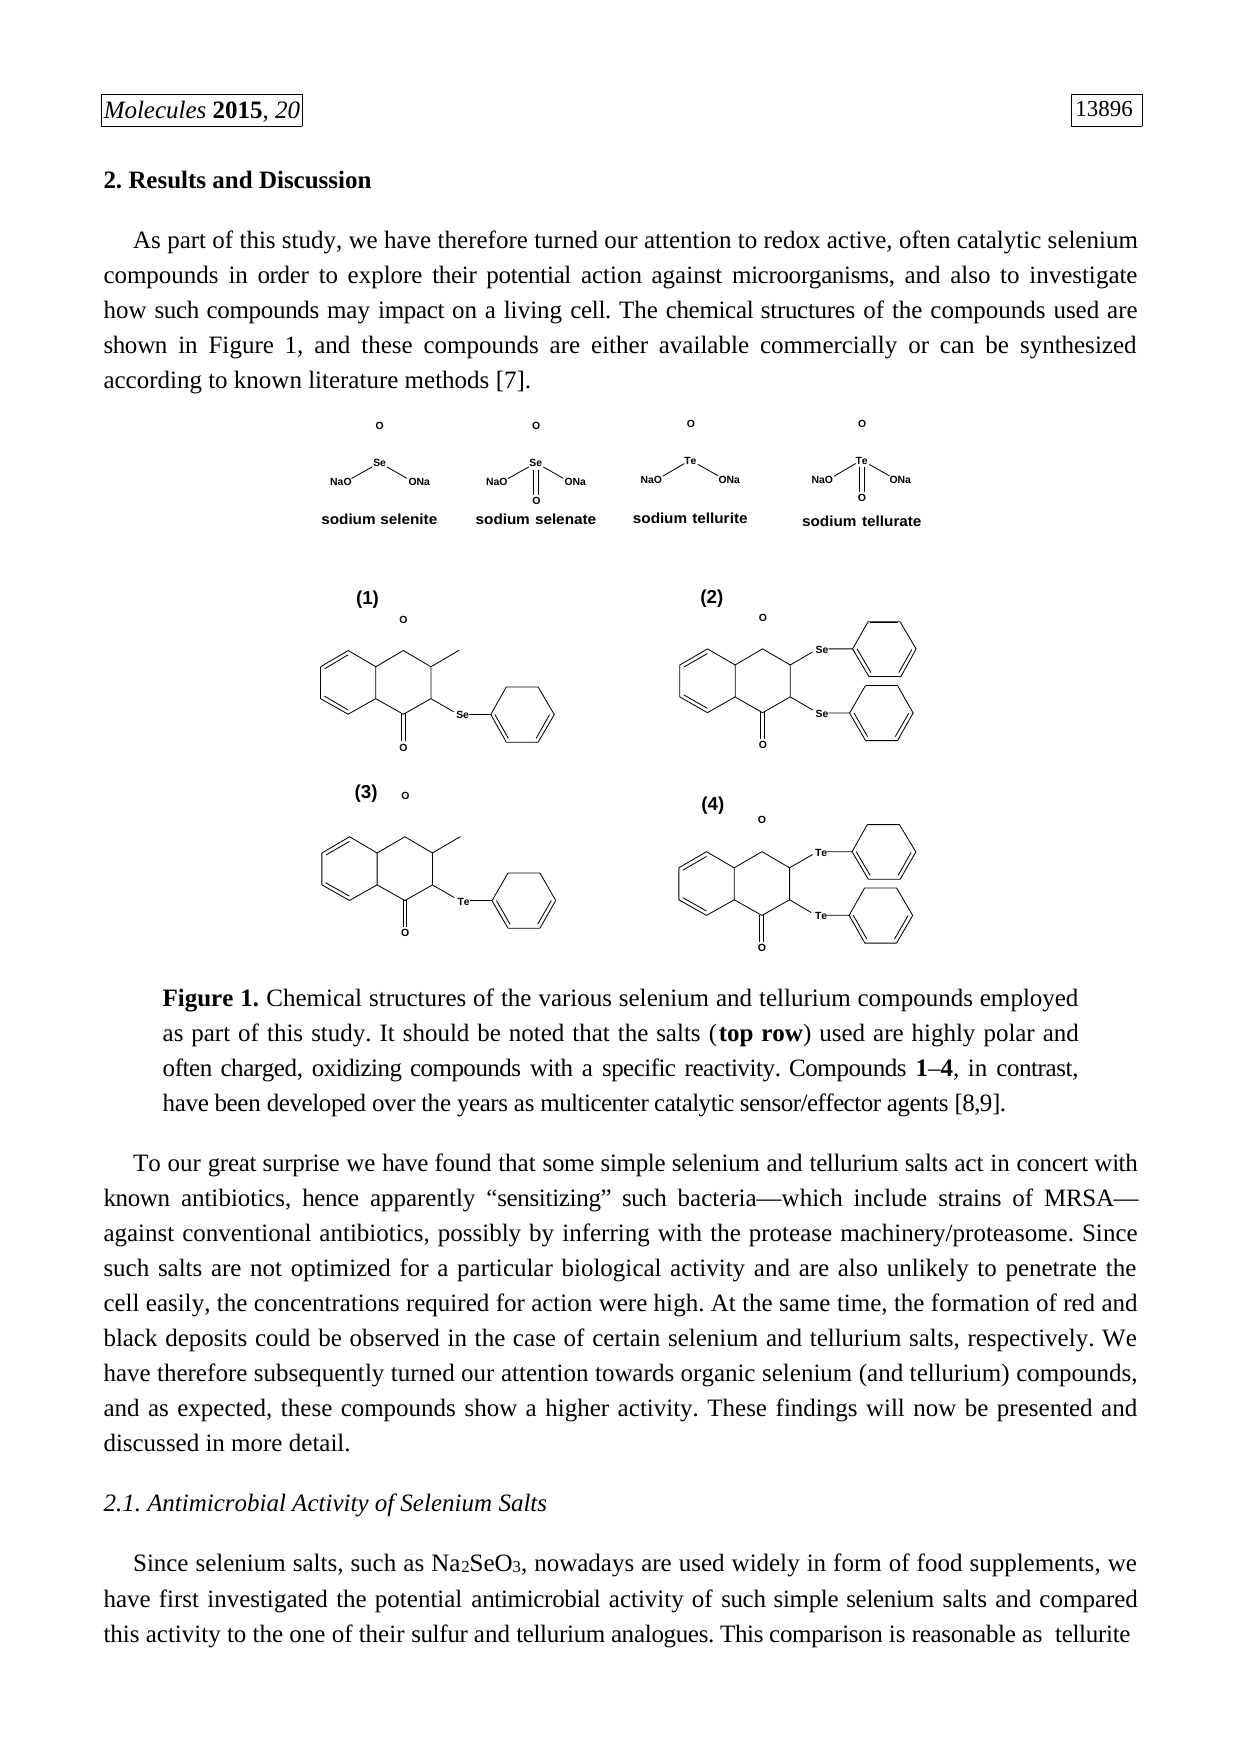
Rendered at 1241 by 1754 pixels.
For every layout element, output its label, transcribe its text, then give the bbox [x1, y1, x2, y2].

text Te [590, 454, 696, 467]
text Since selenium salts, such as Na2SeO3, nowadays are used widely in form of food supplements, we have first investigated the potential antimicrobial activity of such simple selenium salts and compared this activity to the one of their sulfur and tellurium analogues. This comparison is reasonable as tellurite [103, 1548, 1138, 1648]
text Se [92, 644, 828, 656]
text To our great surprise we have found that some simple selenium and tellurium salts act in concert with known antibiotics, hence apparently “sensitizing” such bacteria—which include strains of MRSA— against conventional antibiotics, possibly by inferring with the protease machinery/proteasome. Since such salts are not optimized for a particular biological activity and are also unlikely to penetrate the cell easily, the concentrations required for action were high. At the same time, the formation of red and black deposits could be observed in the case of certain selenium and tellurium salts, respectively. We have therefore subsequently turned our attention towards organic selenium (and tellurium) compounds, and as expected, these compounds show a higher activity. These findings will now be presented and discussed in more detail. [103, 1148, 1138, 1457]
list Antimicrobial Activity of Selenium Salts [103, 1488, 1151, 1517]
text (4) [699, 793, 726, 814]
text (1) (2) [356, 586, 1151, 608]
text O [434, 494, 540, 506]
text ONa [718, 473, 740, 485]
text As part of this study, we have therefore turned our attention to redox active, often catalytic selenium compounds in order to explore their potential action against microorganisms, and also to investigate how such compounds may impact on a living cell. The chemical structures of the compounds used are shown in Figure 1, and these compounds are either available commercially or can be synthesized according to known literature methods [7]. [103, 225, 1138, 394]
text O [373, 941, 1151, 953]
text ONa [564, 476, 586, 488]
text O O O O [375, 417, 1151, 432]
text Se [92, 707, 828, 719]
text NaO [640, 473, 696, 485]
text ONa [355, 476, 429, 488]
text O [401, 927, 1151, 939]
text NaO [92, 476, 351, 488]
text O [438, 814, 1085, 826]
text NaO [811, 473, 867, 485]
text (3) O [92, 781, 409, 803]
text Se [434, 457, 542, 469]
text Te [92, 846, 827, 858]
text O O [399, 611, 1151, 626]
text O [744, 492, 866, 504]
text sodium selenite sodium selenate sodium tellurite sodium tellurate [321, 509, 1151, 530]
text Te [92, 910, 827, 922]
text NaO [486, 476, 542, 488]
text ONa [889, 473, 1151, 485]
text O O [399, 739, 1151, 753]
text Se [373, 457, 429, 469]
text Figure 1. Chemical structures of the various selenium and tellurium compounds employed as part of this study. It should be noted that the salts (top row) used are highly polar and often charged, oxidizing compounds with a specific reactivity. Compounds 1–4, in contrast, have been developed over the years as multicenter catalytic sensor/effector agents [8,9]. [162, 983, 1079, 1116]
subtitle Results and Discussion [103, 165, 1151, 194]
text Te [744, 454, 867, 467]
